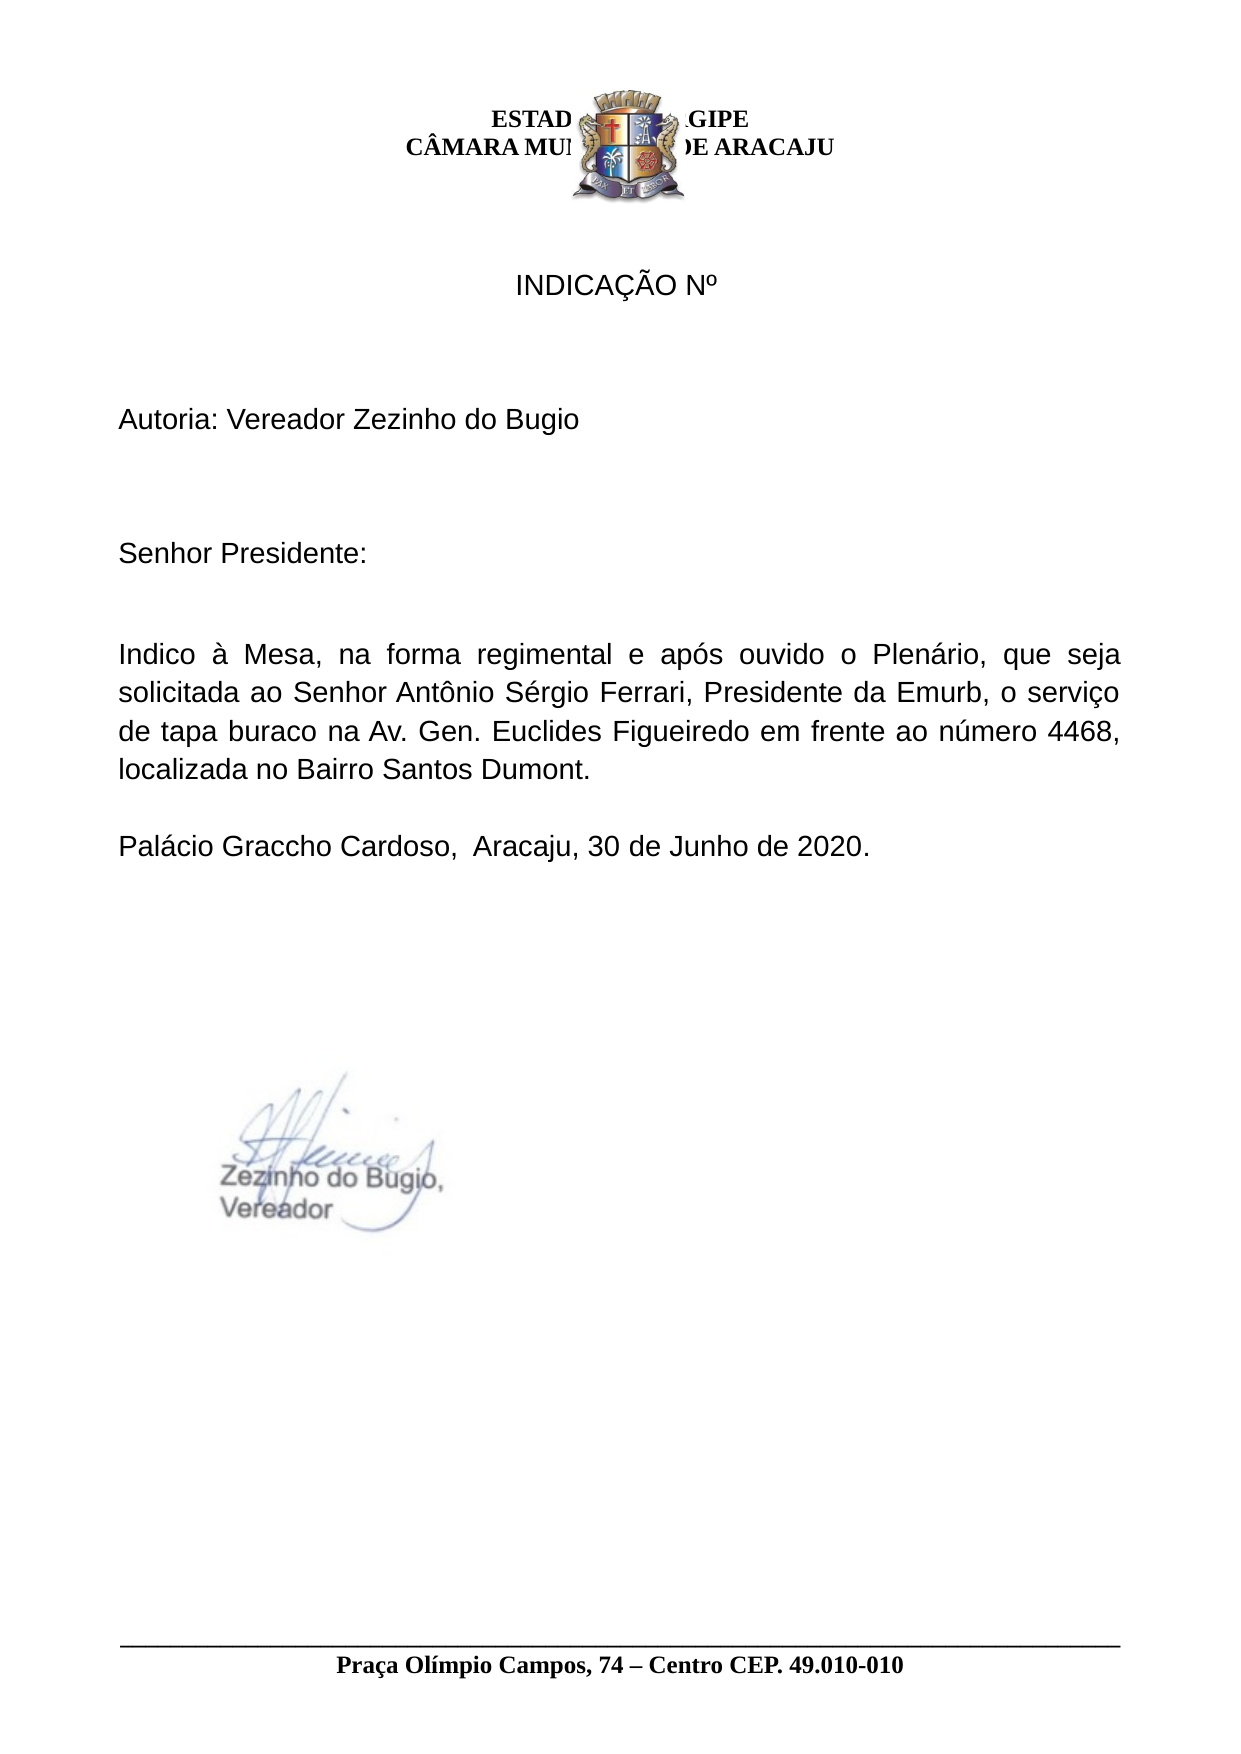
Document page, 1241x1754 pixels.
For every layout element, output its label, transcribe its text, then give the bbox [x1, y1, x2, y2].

text Palácio Graccho Cardoso, Aracaju, 30 de Junho de 2020. [118, 829, 1122, 863]
text INDICAÇÃO Nº [118, 268, 1122, 301]
text Autoria: Vereador Zezinho do Bugio [118, 402, 1122, 436]
text Senhor Presidente: [118, 536, 1122, 570]
text Indico à Mesa, na forma regimental e após ouvido o Plenário, que seja solicitada ao Senhor Antônio Sérgio Ferrari, Presidente da Emurb, o serviço de tapa buraco na Av. Gen. Euclides Figueiredo em frente ao número 4468, localizada no Bairro Santos Dumont. [118, 637, 1122, 786]
